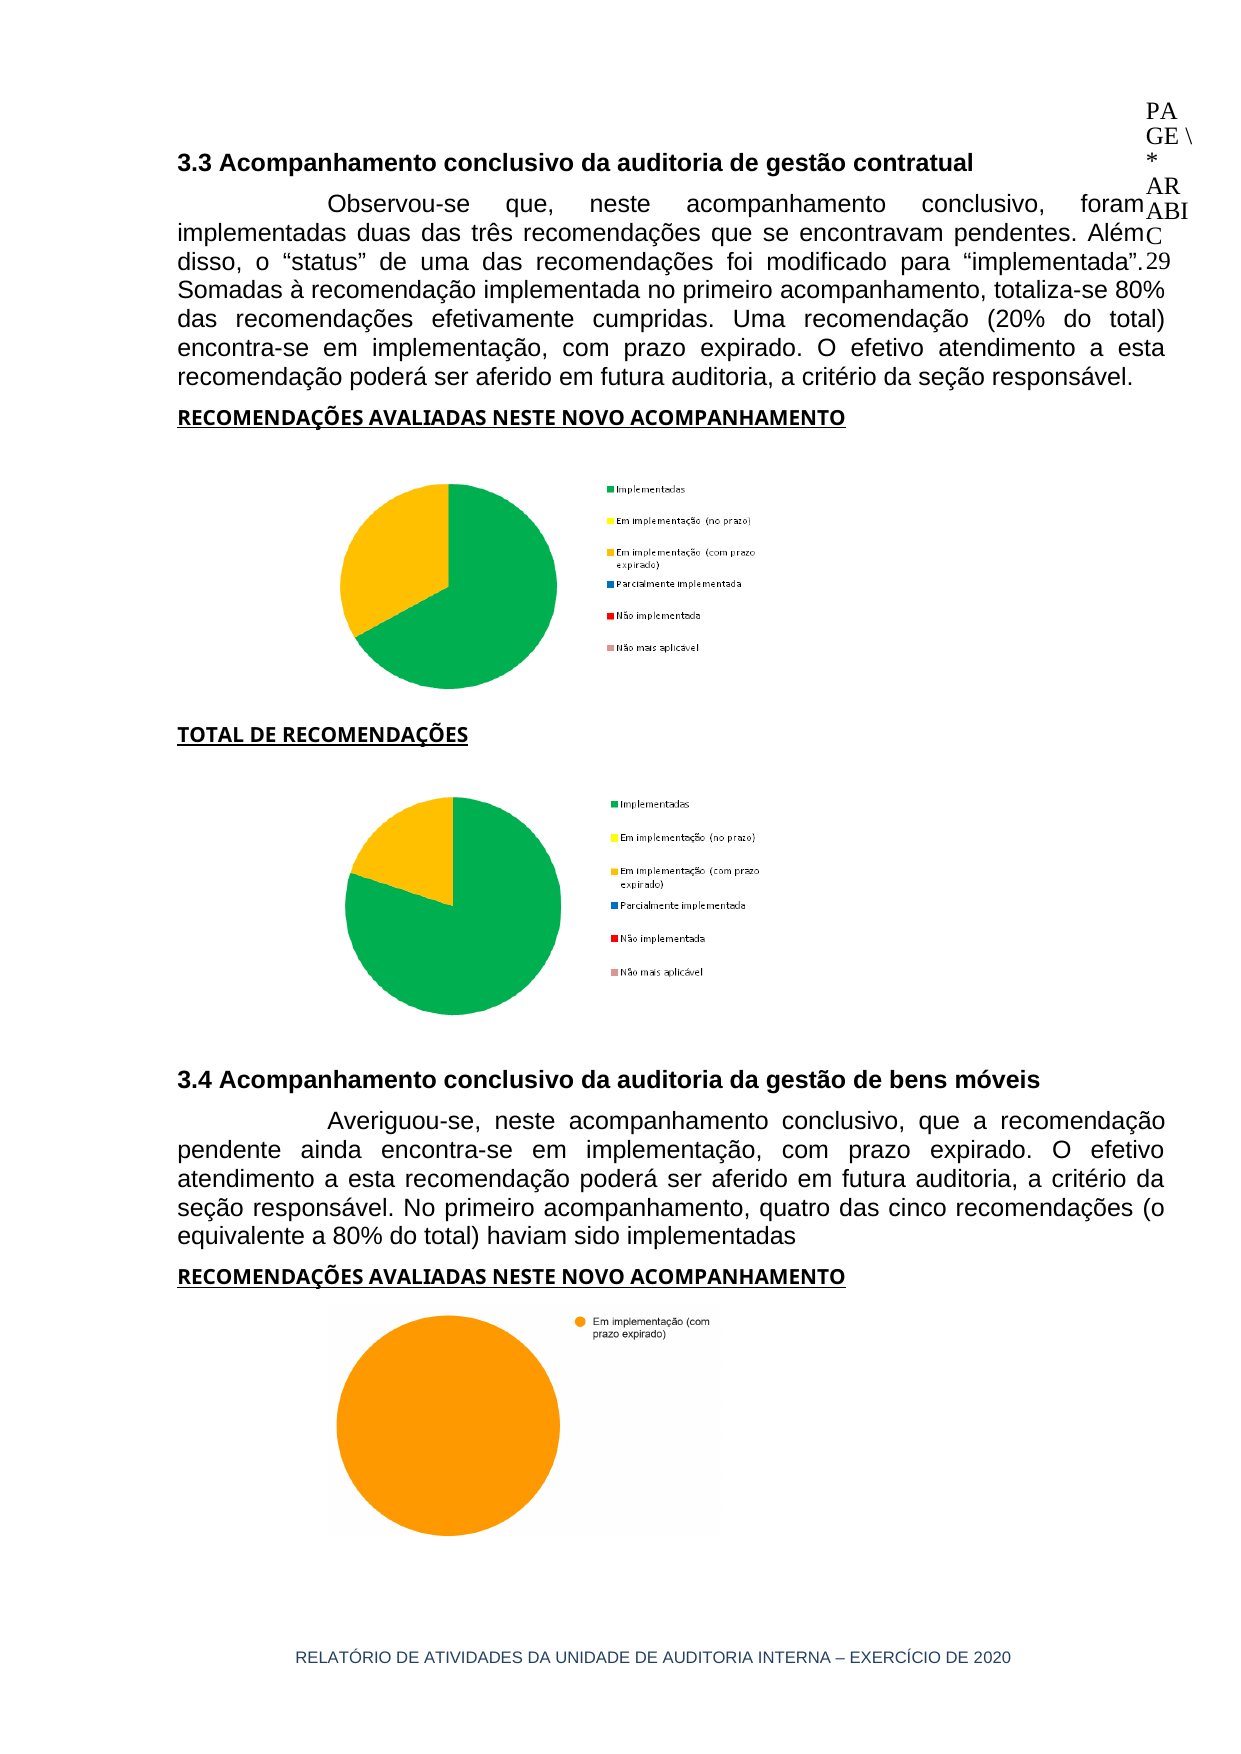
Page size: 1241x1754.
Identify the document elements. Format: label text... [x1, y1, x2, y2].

text RECOMENDAÇÕES AVALIADAS NESTE NOVO ACOMPANHAMENTO [177, 1262, 1166, 1291]
picture [326, 761, 765, 1024]
text Observou-se que, neste acompanhamento conclusivo, foram implementadas duas das três recomendações que se encontravam pendentes. Além disso, o “status” de uma das recomendações foi modificado para “implementada”. Somadas à recomendação implementada no primeiro acompanhamento, totaliza-se 80% das recomendações efetivamente cumpridas. Uma recomendação (20% do total) encontra-se em implementação, com prazo expirado. O efetivo atendimento a esta recomendação poderá ser aferido em futura auditoria, a critério da seção responsável. [177, 189, 1166, 390]
picture [327, 456, 760, 696]
text RECOMENDAÇÕES AVALIADAS NESTE NOVO ACOMPANHAMENTO [177, 403, 1166, 431]
text TOTAL DE RECOMENDAÇÕES [177, 720, 1166, 749]
text Averiguou-se, neste acompanhamento conclusivo, que a recomendação pendente ainda encontra-se em implementação, com prazo expirado. O efetivo atendimento a esta recomendação poderá ser aferido em futura auditoria, a critério da seção responsável. No primeiro acompanhamento, quatro das cinco recomendações (o equivalente a 80% do total) haviam sido implementadas [177, 1106, 1166, 1250]
picture [324, 1303, 725, 1541]
subtitle 3.3 Acompanhamento conclusivo da auditoria de gestão contratual [177, 148, 1166, 176]
subtitle 3.4 Acompanhamento conclusivo da auditoria da gestão de bens móveis [177, 1065, 1166, 1094]
